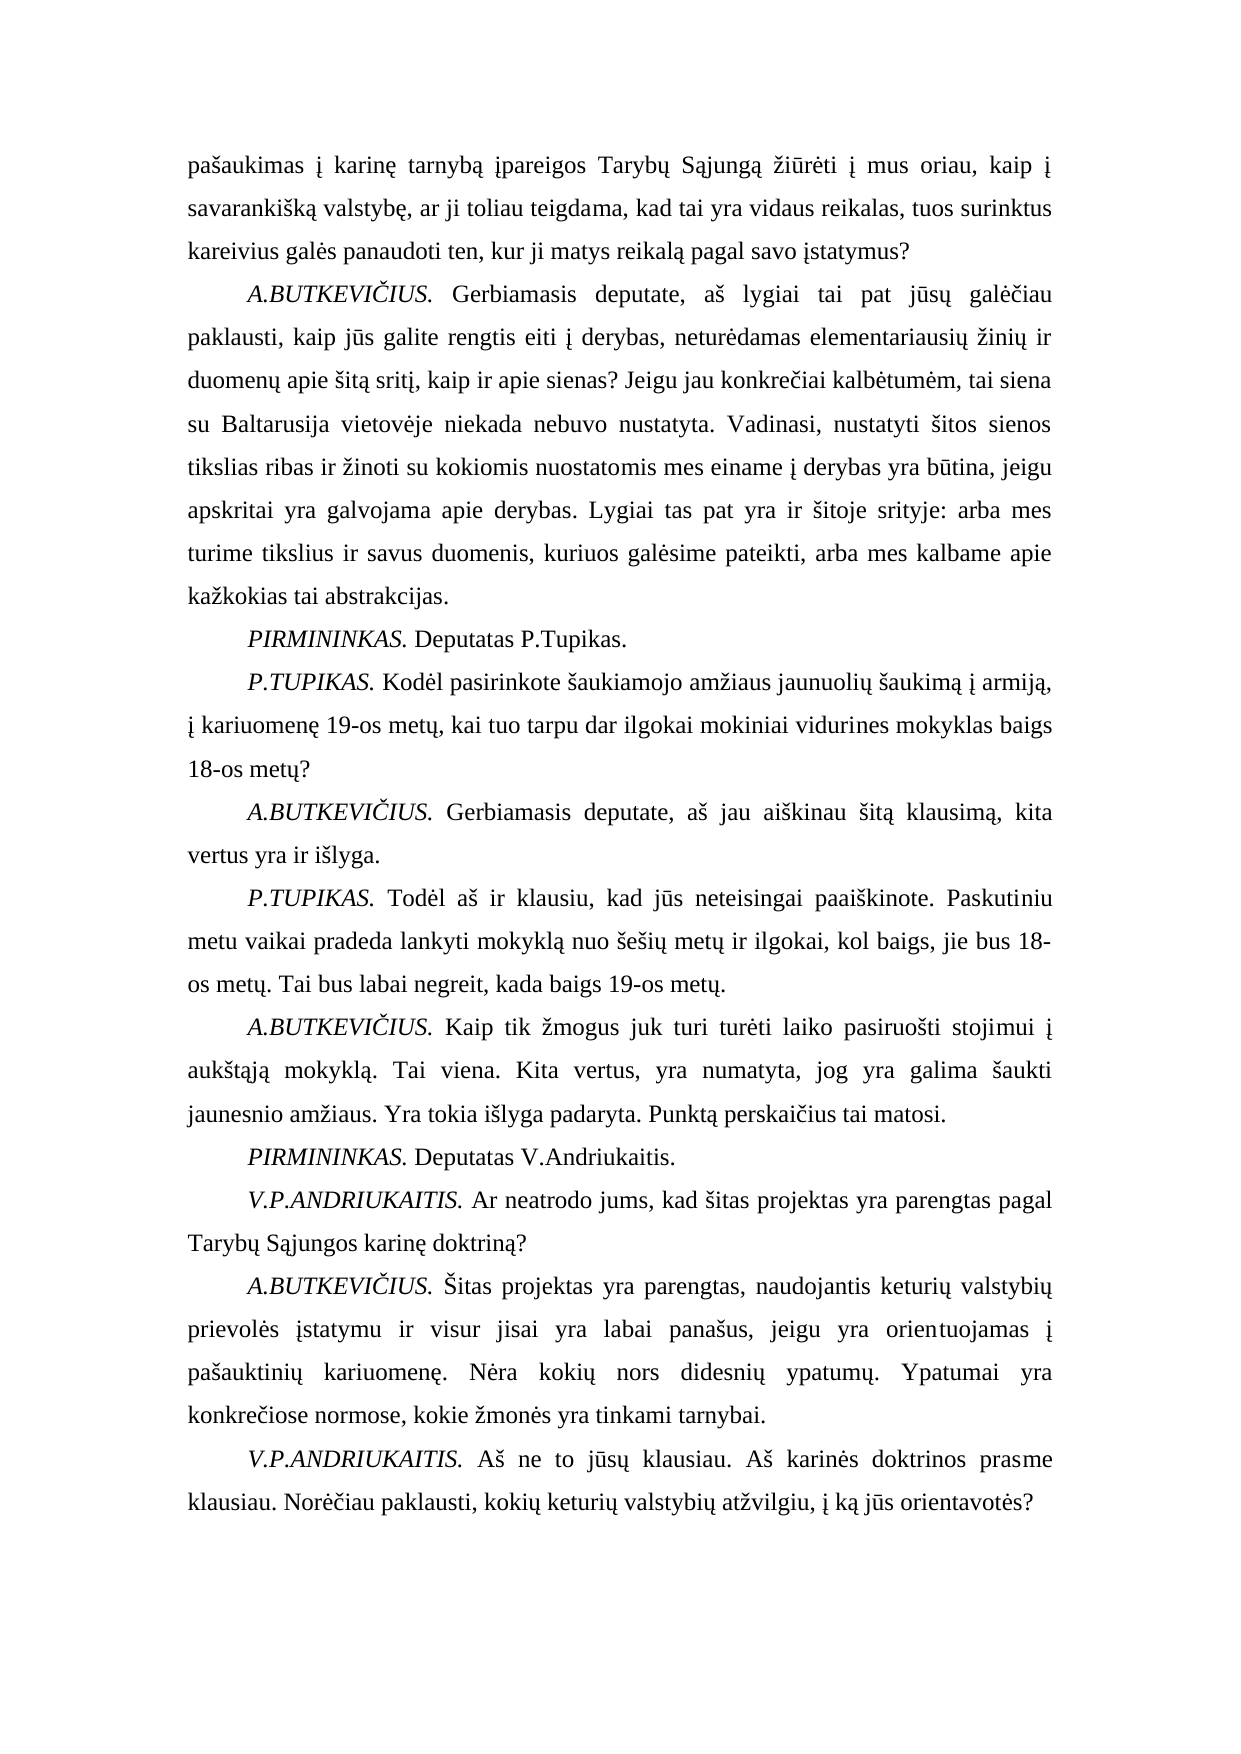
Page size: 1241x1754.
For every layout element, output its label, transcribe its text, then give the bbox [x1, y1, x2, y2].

text V.P.ANDRIUKAITIS. Ar neatrodo jums, kad šitas projektas yra parengtas pagal Tarybų Sąjungos karinę doktriną?­ [187, 1185, 1053, 1257]
text A.BUTKEVIČIUS. Šitas projektas yra parengtas, naudojantis keturių valstybių prievolės įstatymu ir visur jisai yra labai panašus, jeigu yra orien­tuojamas į pašauktinių kariuomenę. Nėra kokių nors didesnių ypatumų. Ypatumai yra konkrečiose normose, kokie žmonės yra tinkami tarnybai. [187, 1271, 1053, 1429]
text A.BUTKEVIČIUS. Gerbiamasis deputate, aš lygiai tai pat jūsų galėčiau paklausti, kaip jūs galite rengtis eiti į derybas, neturėdamas elementariausių žinių ir duomenų apie šitą sritį, kaip ir apie sienas? Jeigu jau konkrečiai kalbėtumėm, tai siena su Baltarusija vietovėje niekada nebuvo nustatyta. Vadinasi, nustatyti šitos sienos tikslias ribas ir žinoti su kokiomis nuostato­mis mes einame į derybas yra būtina, jeigu apskritai yra galvojama apie derybas. Lygiai tas pat yra ir šitoje srityje: arba mes turime tikslius ir savus duomenis, kuriuos galėsime pateikti, arba mes kalbame apie kažkokias tai abstrakcijas. [187, 279, 1053, 610]
text PIRMININKAS. Deputatas V.Andriukaitis. [187, 1142, 1053, 1171]
text A.BUTKEVIČIUS. Gerbiamasis deputate, aš jau aiškinau šitą klausimą, kita vertus yra ir išlyga. [187, 797, 1053, 869]
text PIRMININKAS. Deputatas P.Tupikas. [187, 624, 1053, 653]
text pašaukimas į karinę tarnybą įpareigos Tarybų Sąjungą žiūrėti į mus oriau, kaip į savarankišką valstybę, ar ji toliau teigda­ma, kad tai yra vidaus reikalas, tuos surinktus kareivius galės panaudoti ten, kur ji matys reikalą pagal savo įstatymus? [187, 150, 1053, 265]
text A.BUTKEVIČIUS. Kaip tik žmogus juk turi turėti laiko pasiruošti stoji­mui į aukštąją mokyklą. Tai viena. Kita vertus, yra numatyta, jog yra galima šaukti jaunesnio amžiaus. Yra tokia išlyga padaryta. Punktą perskaičius tai matosi. [187, 1012, 1053, 1127]
text P.TUPIKAS. Kodėl pasirinkote šaukiamojo amžiaus jaunuolių šaukimą į armiją, į kariuomenę 19-os metų, kai tuo tarpu dar ilgokai mokiniai viduri­nes mokyklas baigs 18-os metų? [187, 667, 1053, 782]
text V.P.ANDRIUKAITIS. Aš ne to jūsų klausiau. Aš karinės doktrinos pras­me klausiau. Norėčiau paklausti, kokių keturių valstybių atžvilgiu, į ką jūs orientavotės? [187, 1444, 1053, 1516]
text P.TUPIKAS. Todėl aš ir klausiu, kad jūs neteisingai paaiškinote. Paskuti­niu metu vaikai pradeda lankyti mokyklą nuo šešių metų ir ilgokai, kol baigs, jie bus 18-os metų. Tai bus labai negreit, kada baigs 19-os metų. [187, 883, 1053, 998]
